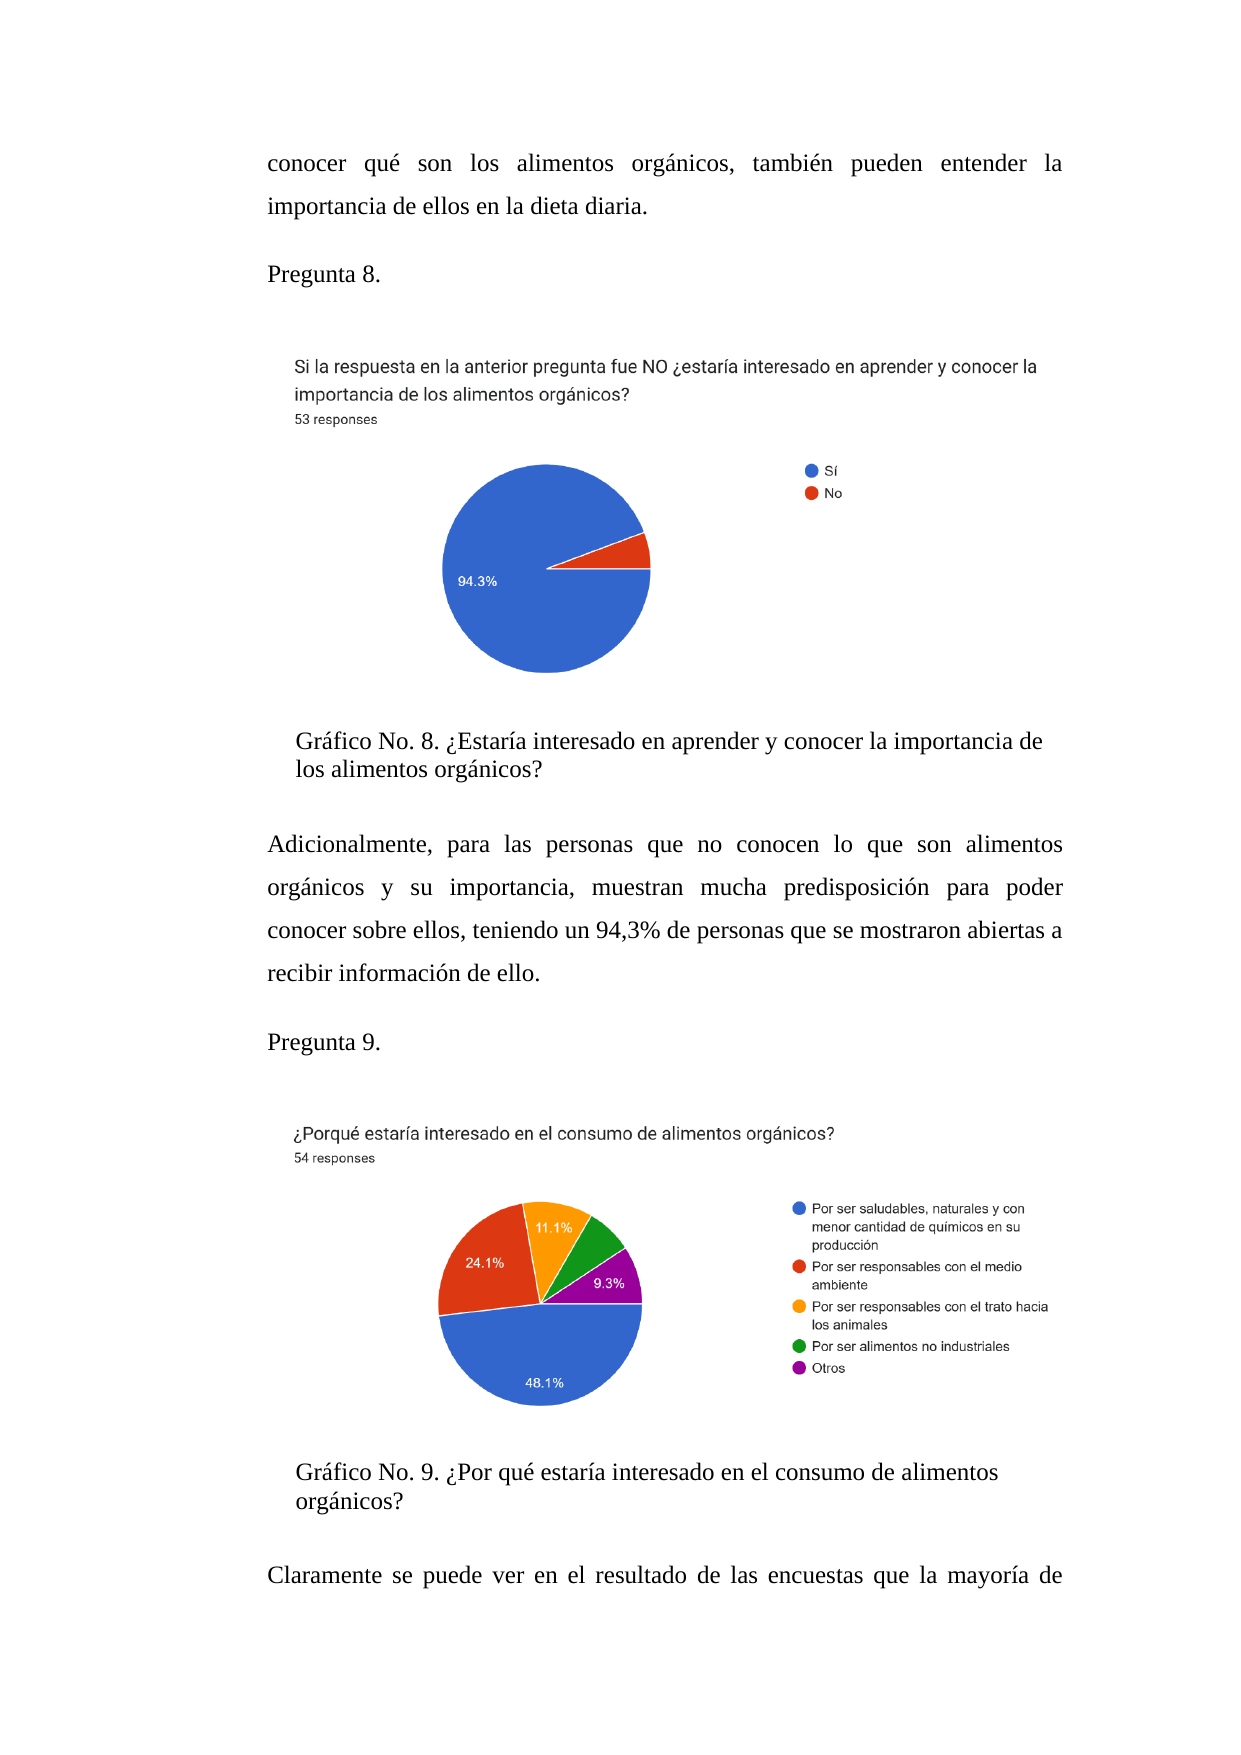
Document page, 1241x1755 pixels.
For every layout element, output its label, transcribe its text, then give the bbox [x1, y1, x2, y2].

list Adicionalmente, para las personas que no conocen lo que son alimentos orgánicos y su importancia, muestran mucha predisposición para poder conocer sobre ellos, teniendo un 94,3% de personas que se mostraron abiertas a recibir información de ello. [267, 829, 1063, 987]
text Gráfico No. 9. ¿Por qué estaría interesado en el consumo de alimentos orgánicos? [295, 1457, 1063, 1515]
list Pregunta 8. [267, 259, 1063, 288]
list Pregunta 9. [267, 1027, 1063, 1055]
list Claramente se puede ver en el resultado de las encuestas que la mayoría de [267, 1561, 1063, 1589]
list conocer qué son los alimentos orgánicos, también pueden entender la importancia de ellos en la dieta diaria. [267, 148, 1063, 219]
text Gráfico No. 8. ¿Estaría interesado en aprender y conocer la importancia de los alimentos orgánicos? [295, 726, 1063, 783]
